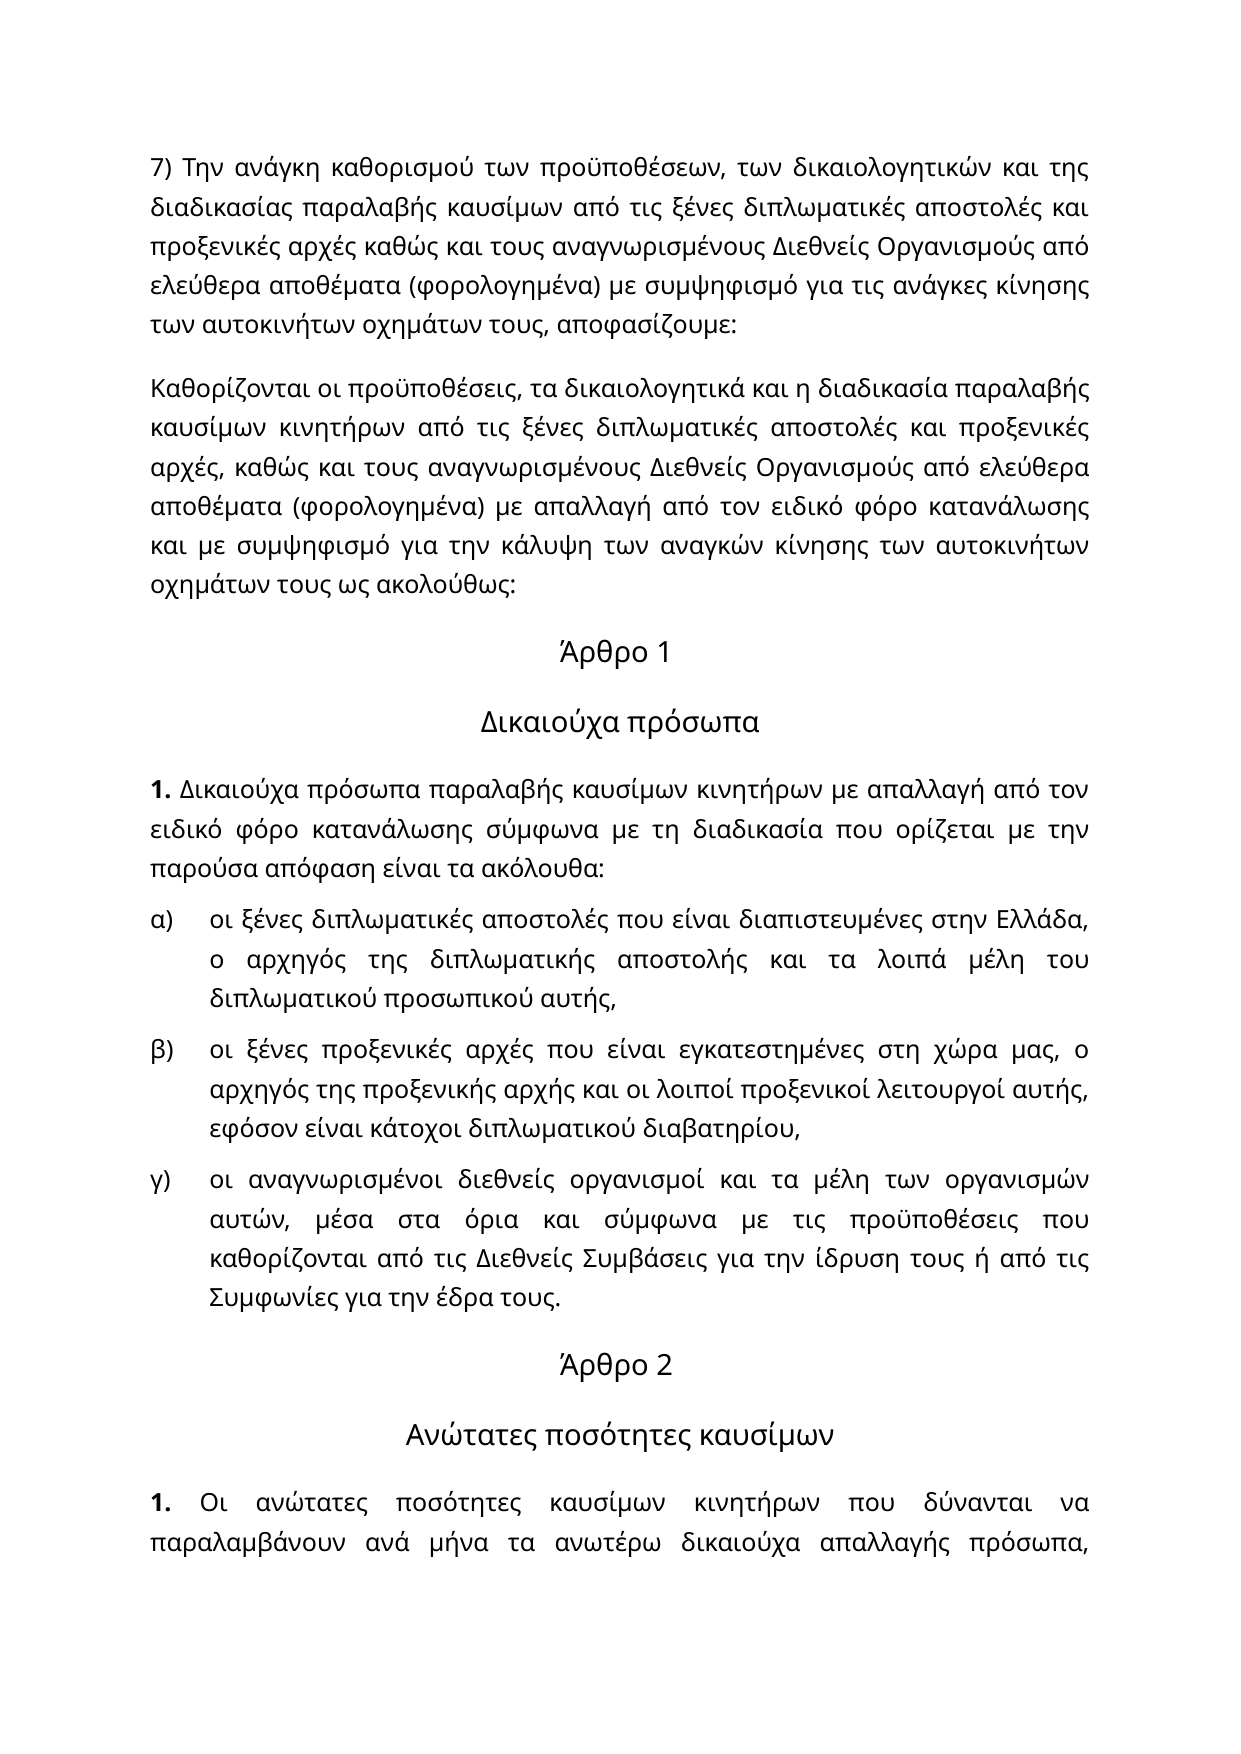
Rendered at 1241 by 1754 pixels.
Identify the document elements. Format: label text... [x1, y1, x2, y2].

subtitle Άρθρο 2 [150, 1344, 1090, 1383]
list β) οι ξένες προξενικές αρχές που είναι εγκατεστημένες στη χώρα μας, ο αρχηγός της προξενικής αρχής και οι λοιποί προξενικοί λειτουργοί αυτής, εφόσον είναι κάτοχοι διπλωματικού διαβατηρίου, [150, 1032, 1090, 1144]
subtitle Ανώτατες ποσότητες καυσίμων [150, 1414, 1090, 1454]
subtitle Δικαιούχα πρόσωπα [150, 701, 1090, 741]
list γ) οι αναγνωρισμένοι διεθνείς οργανισμοί και τα μέλη των οργανισμών αυτών, μέσα στα όρια και σύμφωνα με τις προϋποθέσεις που καθορίζονται από τις Διεθνείς Συμβάσεις για την ίδρυση τους ή από τις Συμφωνίες για την έδρα τους. [150, 1162, 1090, 1314]
list α) οι ξένες διπλωματικές αποστολές που είναι διαπιστευμένες στην Ελλάδα, ο αρχηγός της διπλωματικής αποστολής και τα λοιπά μέλη του διπλωματικού προσωπικού αυτής, [150, 902, 1090, 1014]
text 7) Την ανάγκη καθορισμού των προϋποθέσεων, των δικαιολογητικών και της διαδικασίας παραλαβής καυσίμων από τις ξένες διπλωματικές αποστολές και προξενικές αρχές καθώς και τους αναγνωρισμένους Διεθνείς Οργανισμούς από ελεύθερα αποθέματα (φορολογημένα) με συμψηφισμό για τις ανάγκες κίνησης των αυτοκινήτων οχημάτων τους, αποφασίζουμε: [150, 150, 1090, 341]
text 1. Δικαιούχα πρόσωπα παραλαβής καυσίμων κινητήρων με απαλλαγή από τον ειδικό φόρο κατανάλωσης σύμφωνα με τη διαδικασία που ορίζεται με την παρούσα απόφαση είναι τα ακόλουθα: [150, 772, 1090, 884]
text 1. Οι ανώτατες ποσότητες καυσίμων κινητήρων που δύνανται να παραλαμβάνουν ανά μήνα τα ανωτέρω δικαιούχα απαλλαγής πρόσωπα, [150, 1485, 1090, 1558]
text Καθορίζονται οι προϋποθέσεις, τα δικαιολογητικά και η διαδικασία παραλαβής καυσίμων κινητήρων από τις ξένες διπλωματικές αποστολές και προξενικές αρχές, καθώς και τους αναγνωρισμένους Διεθνείς Οργανισμούς από ελεύθερα αποθέματα (φορολογημένα) με απαλλαγή από τον ειδικό φόρο κατανάλωσης και με συμψηφισμό για την κάλυψη των αναγκών κίνησης των αυτοκινήτων οχημάτων τους ως ακολούθως: [150, 371, 1090, 601]
subtitle Άρθρο 1 [150, 631, 1090, 671]
